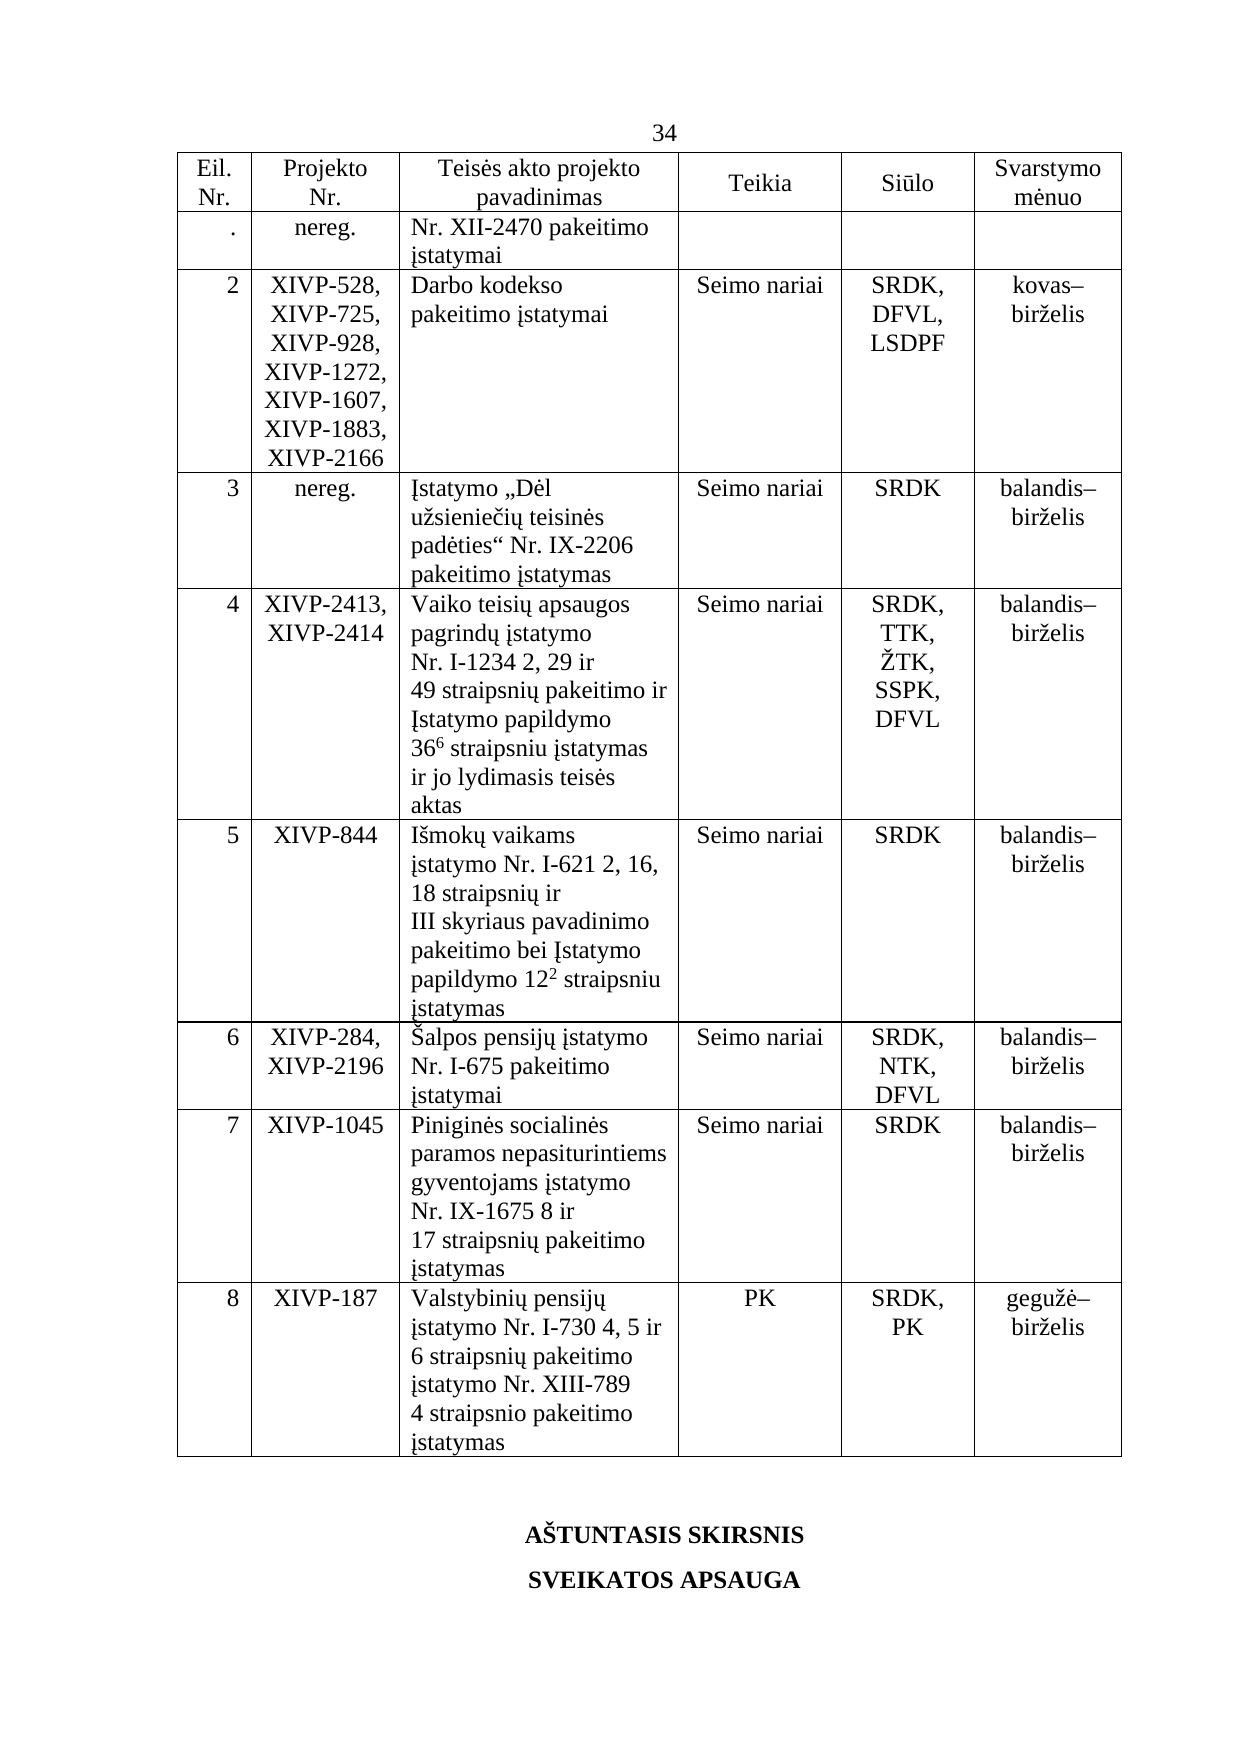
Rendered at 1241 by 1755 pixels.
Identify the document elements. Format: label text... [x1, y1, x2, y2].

table_cell XIVP-1045 [252, 1110, 399, 1282]
table_cell Seimo nariai [679, 270, 841, 472]
table_cell Šalpos pensijų įstatymo Nr. I-675 pakeitimo įstatymai [400, 1023, 678, 1109]
table_cell Išmokų vaikams įstatymo Nr. I-621 2, 16, 18 straipsnių ir III skyriaus pavadinimo pakeitimo bei Įstatymo papildymo 122 straipsniu įstatymas [400, 820, 678, 1021]
table_cell balandis–birželis [975, 589, 1121, 819]
table_cell kovas–birželis [975, 270, 1121, 472]
table_cell SRDK, TTK, ŽTK, SSPK, DFVL [842, 589, 974, 819]
table_cell 3. [178, 473, 251, 588]
table_cell nereg. [252, 473, 399, 588]
table_cell 6. [178, 1023, 251, 1109]
table_cell balandis–birželis [975, 1110, 1121, 1282]
table_cell Įstatymo „Dėl užsieniečių teisinės padėties“ Nr. IX-2206 pakeitimo įstatymas [400, 473, 678, 588]
table_cell balandis–birželis [975, 820, 1121, 1021]
table_cell Seimo nariai [679, 589, 841, 819]
table_cell Seimo nariai [679, 1023, 841, 1109]
table_cell Vaiko teisių apsaugos pagrindų įstatymo Nr. I-1234 2, 29 ir 49 straipsnių pakeitimo ir Įstatymo papildymo 366 straipsniu įstatymas ir jo lydimasis teisės aktas [400, 589, 678, 819]
table_cell Nr. XII-2470 pakeitimo įstatymai [400, 212, 678, 269]
table_cell nereg. [252, 212, 399, 269]
table_cell SRDK, PK [842, 1283, 974, 1456]
table_cell Valstybinių pensijų įstatymo Nr. I-730 4, 5 ir 6 straipsnių pakeitimo įstatymo Nr. XIII-789 4 straipsnio pakeitimo įstatymas [400, 1283, 678, 1456]
table_header Teisės akto projekto pavadinimas [400, 153, 678, 211]
table_cell Seimo nariai [679, 820, 841, 1021]
table_cell 4. [178, 589, 251, 819]
table_cell XIVP-284, XIVP-2196 [252, 1023, 399, 1109]
table_header Teikia [679, 153, 841, 211]
text AŠTUNTASIS SKIRSNIS [177, 1503, 1152, 1548]
table_cell [842, 212, 974, 269]
table_cell Darbo kodekso pakeitimo įstatymai [400, 270, 678, 472]
table_cell 5. [178, 820, 251, 1021]
table_cell SRDK [842, 820, 974, 1021]
table_header Projekto Nr. [252, 153, 399, 211]
table_cell Seimo nariai [679, 1110, 841, 1282]
table_cell SRDK, DFVL, LSDPF [842, 270, 974, 472]
table_cell Piniginės socialinės paramos nepasiturintiems gyventojams įstatymo Nr. IX-1675 8 ir 17 straipsnių pakeitimo įstatymas [400, 1110, 678, 1282]
table_cell balandis–birželis [975, 1023, 1121, 1109]
text SVEIKATOS APSAUGA [177, 1548, 1152, 1594]
table_cell PK [679, 1283, 841, 1456]
table_cell balandis–birželis [975, 473, 1121, 588]
table_cell 2. [178, 270, 251, 472]
table_cell SRDK [842, 1110, 974, 1282]
table_cell . [178, 212, 251, 269]
table_header Eil. Nr. [178, 153, 251, 211]
table_cell [679, 212, 841, 269]
table_cell gegužė–birželis [975, 1283, 1121, 1456]
table_cell SRDK [842, 473, 974, 588]
table_cell 7. [178, 1110, 251, 1282]
table_cell Seimo nariai [679, 473, 841, 588]
table_header Siūlo [842, 153, 974, 211]
table_cell [975, 212, 1121, 269]
table_cell SRDK, NTK, DFVL [842, 1023, 974, 1109]
table_cell 8. [178, 1283, 251, 1456]
table_cell XIVP-528, XIVP-725, XIVP-928, XIVP-1272, XIVP-1607, XIVP-1883, XIVP-2166 [252, 270, 399, 472]
table_cell XIVP-187 [252, 1283, 399, 1456]
table_header Svarstymo mėnuo [975, 153, 1121, 211]
table_cell XIVP-2413, XIVP-2414 [252, 589, 399, 819]
table_cell XIVP-844 [252, 820, 399, 1021]
